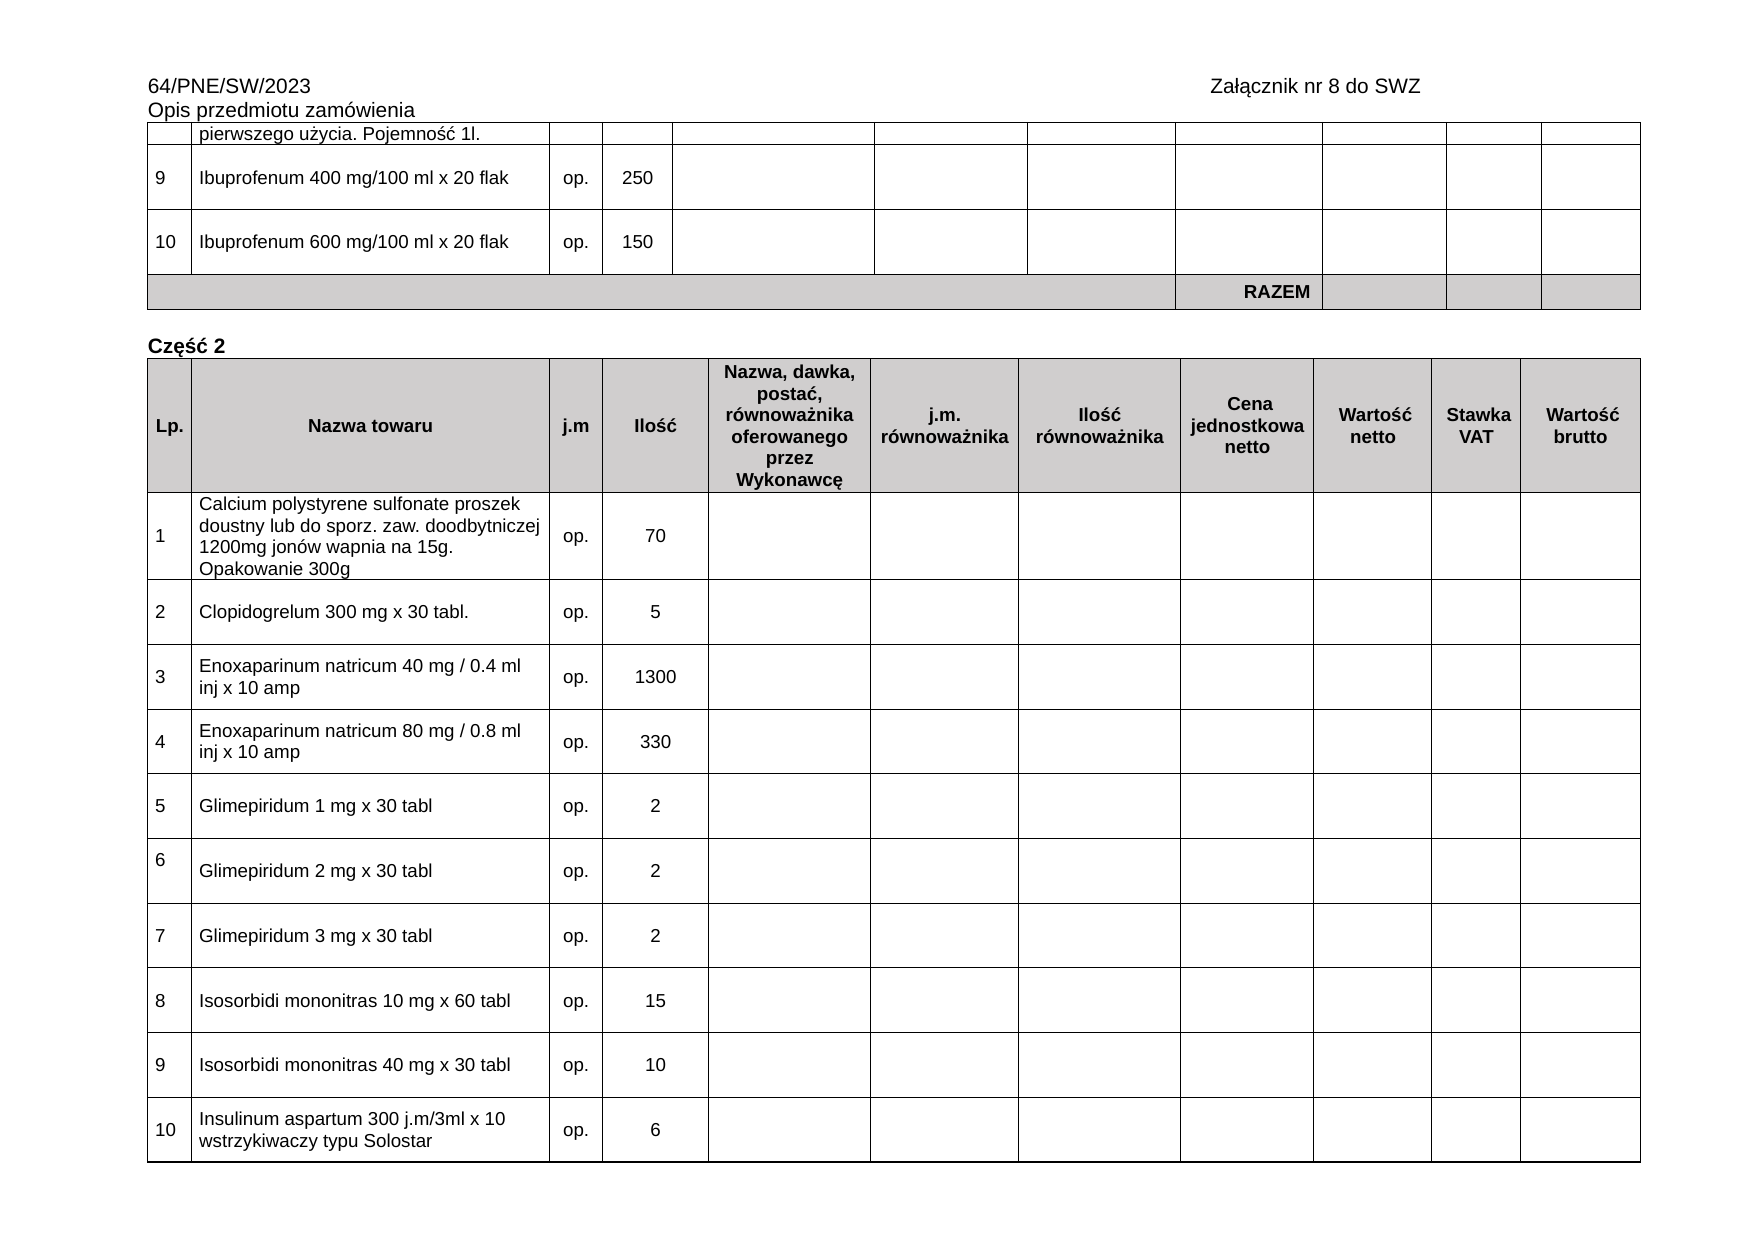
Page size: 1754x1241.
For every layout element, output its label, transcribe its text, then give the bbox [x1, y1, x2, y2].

table_cell [1314, 710, 1431, 773]
table_cell op. [550, 774, 602, 838]
table_cell [1019, 645, 1180, 708]
table_cell 6 [603, 1098, 708, 1161]
table_cell 5 [148, 774, 191, 838]
table_cell 10 [148, 1098, 191, 1161]
table_cell [1521, 904, 1640, 967]
table_cell [550, 123, 602, 144]
table_cell [871, 645, 1018, 708]
table_cell Glimepiridum 3 mg x 30 tabl [192, 904, 549, 967]
table_cell [871, 904, 1018, 967]
table_header j.m [550, 359, 602, 492]
table_header Nazwa towaru [192, 359, 549, 492]
table_cell [871, 710, 1018, 773]
table_cell [1542, 123, 1640, 144]
table_cell Ibuprofenum 600 mg/100 ml x 20 flak [192, 210, 549, 274]
table_header Lp. [148, 359, 191, 492]
table_cell [1019, 968, 1180, 1032]
table_cell [673, 210, 874, 274]
table_cell [1019, 904, 1180, 967]
table_header Wartość brutto [1521, 359, 1640, 492]
table_cell [709, 968, 870, 1032]
table_cell [1432, 580, 1520, 644]
table_cell [1019, 580, 1180, 644]
table_cell [1314, 580, 1431, 644]
table_cell 4 [148, 710, 191, 773]
table_cell [1019, 1033, 1180, 1097]
table_cell Isosorbidi mononitras 10 mg x 60 tabl [192, 968, 549, 1032]
table_cell [1019, 493, 1180, 579]
table_cell [871, 1098, 1018, 1161]
table_cell [709, 1033, 870, 1097]
table_cell op. [550, 580, 602, 644]
table_cell [1323, 145, 1446, 209]
table_header Cena jednostkowa netto [1181, 359, 1313, 492]
table_cell [1314, 904, 1431, 967]
table_cell [1521, 493, 1640, 579]
table_cell 10 [603, 1033, 708, 1097]
table_cell [1181, 839, 1313, 903]
table_cell [1181, 774, 1313, 838]
table_cell [1314, 1033, 1431, 1097]
table_cell [709, 580, 870, 644]
table_cell [875, 210, 1027, 274]
table_cell [1432, 1033, 1520, 1097]
table_cell [1521, 774, 1640, 838]
table_cell 8 [148, 968, 191, 1032]
table_cell [1447, 145, 1541, 209]
table_cell 9 [148, 1033, 191, 1097]
table_cell [1521, 1098, 1640, 1161]
text Część 2 [148, 334, 1606, 358]
table_cell 2 [603, 774, 708, 838]
table_cell [1019, 839, 1180, 903]
table_cell 15 [603, 968, 708, 1032]
table_cell [1176, 123, 1322, 144]
table_cell [1028, 210, 1175, 274]
table_cell [1521, 645, 1640, 708]
table_cell [1447, 275, 1541, 309]
table_cell [871, 493, 1018, 579]
table_cell [148, 275, 1175, 309]
table_cell [1447, 210, 1541, 274]
table_cell op. [550, 645, 602, 708]
table_header Ilość [603, 359, 708, 492]
table_cell op. [550, 493, 602, 579]
table_cell [871, 839, 1018, 903]
table_cell 5 [603, 580, 708, 644]
table_cell 9 [148, 145, 191, 209]
table_cell [1314, 774, 1431, 838]
table_cell op. [550, 839, 602, 903]
table_cell [709, 904, 870, 967]
table_cell [1314, 493, 1431, 579]
table_cell [871, 774, 1018, 838]
table_cell [1181, 580, 1313, 644]
table_cell Ibuprofenum 400 mg/100 ml x 20 flak [192, 145, 549, 209]
table_cell Calcium polystyrene sulfonate proszek doustny lub do sporz. zaw. doodbytniczej 1200mg jonów wapnia na 15g. Opakowanie 300g [192, 493, 549, 579]
table_cell [603, 123, 672, 144]
table_header Wartość netto [1314, 359, 1431, 492]
table_cell [1521, 1033, 1640, 1097]
table_cell 10 [148, 210, 191, 274]
table_cell 6 [148, 839, 191, 903]
table_cell [1432, 904, 1520, 967]
table_cell [871, 1033, 1018, 1097]
table_cell [871, 580, 1018, 644]
table_cell [1432, 493, 1520, 579]
table_cell [1432, 1098, 1520, 1161]
table_cell 70 [603, 493, 708, 579]
table_cell op. [550, 1098, 602, 1161]
table_cell [1314, 839, 1431, 903]
table_cell 2 [148, 580, 191, 644]
table_cell op. [550, 968, 602, 1032]
table_cell 1300 [603, 645, 708, 708]
table_header Ilość równoważnika [1019, 359, 1180, 492]
table_cell [709, 839, 870, 903]
table_cell Glimepiridum 2 mg x 30 tabl [192, 839, 549, 903]
table_cell op. [550, 210, 602, 274]
table_cell [709, 493, 870, 579]
table_cell 2 [603, 904, 708, 967]
table_header Stawka VAT [1432, 359, 1520, 492]
table_cell [1542, 275, 1640, 309]
table_cell [875, 123, 1027, 144]
table_cell 3 [148, 645, 191, 708]
table_cell [871, 968, 1018, 1032]
table_cell [1521, 968, 1640, 1032]
table_cell 7 [148, 904, 191, 967]
table_cell [709, 774, 870, 838]
table_cell [1432, 774, 1520, 838]
table_cell [709, 1098, 870, 1161]
table_cell [1323, 210, 1446, 274]
table_cell Insulinum aspartum 300 j.m/3ml x 10 wstrzykiwaczy typu Solostar [192, 1098, 549, 1161]
table_cell [1176, 210, 1322, 274]
table_cell op. [550, 904, 602, 967]
table_cell 150 [603, 210, 672, 274]
table_cell 250 [603, 145, 672, 209]
table_cell [673, 145, 874, 209]
table_cell [148, 123, 191, 144]
table_cell [709, 710, 870, 773]
table_cell op. [550, 710, 602, 773]
table_cell [1181, 1098, 1313, 1161]
table_cell [1432, 710, 1520, 773]
table_cell [1028, 123, 1175, 144]
table_header j.m. równoważnika [871, 359, 1018, 492]
table_cell pierwszego użycia. Pojemność 1l. [192, 123, 549, 144]
table_cell Enoxaparinum natricum 80 mg / 0.8 ml inj x 10 amp [192, 710, 549, 773]
table_cell 2 [603, 839, 708, 903]
table_cell [1432, 968, 1520, 1032]
table_cell [1181, 1033, 1313, 1097]
table_cell [1447, 123, 1541, 144]
table_cell [1323, 123, 1446, 144]
table_cell [1019, 710, 1180, 773]
table_cell [1521, 839, 1640, 903]
table_cell [1432, 645, 1520, 708]
table_cell Glimepiridum 1 mg x 30 tabl [192, 774, 549, 838]
table_cell [1314, 645, 1431, 708]
table_cell op. [550, 145, 602, 209]
table_cell RAZEM [1176, 275, 1322, 309]
table_cell [1521, 710, 1640, 773]
table_cell [1181, 493, 1313, 579]
table_cell [1314, 968, 1431, 1032]
table_cell op. [550, 1033, 602, 1097]
table_cell [1323, 275, 1446, 309]
table_cell [709, 645, 870, 708]
table_cell [1181, 710, 1313, 773]
table_cell [1181, 968, 1313, 1032]
table_cell [1176, 145, 1322, 209]
table_cell [1542, 145, 1640, 209]
table_cell [1181, 904, 1313, 967]
table_cell [1542, 210, 1640, 274]
table_header Nazwa, dawka, postać, równoważnika oferowanego przez Wykonawcę [709, 359, 870, 492]
table_cell Isosorbidi mononitras 40 mg x 30 tabl [192, 1033, 549, 1097]
table_cell [875, 145, 1027, 209]
table_cell Clopidogrelum 300 mg x 30 tabl. [192, 580, 549, 644]
table_cell 330 [603, 710, 708, 773]
table_cell [1432, 839, 1520, 903]
table_cell [1028, 145, 1175, 209]
table_cell 1 [148, 493, 191, 579]
table_cell [1019, 774, 1180, 838]
table_cell [1181, 645, 1313, 708]
table_cell [1019, 1098, 1180, 1161]
table_cell [673, 123, 874, 144]
table_cell [1521, 580, 1640, 644]
table_cell Enoxaparinum natricum 40 mg / 0.4 ml inj x 10 amp [192, 645, 549, 708]
table_cell [1314, 1098, 1431, 1161]
